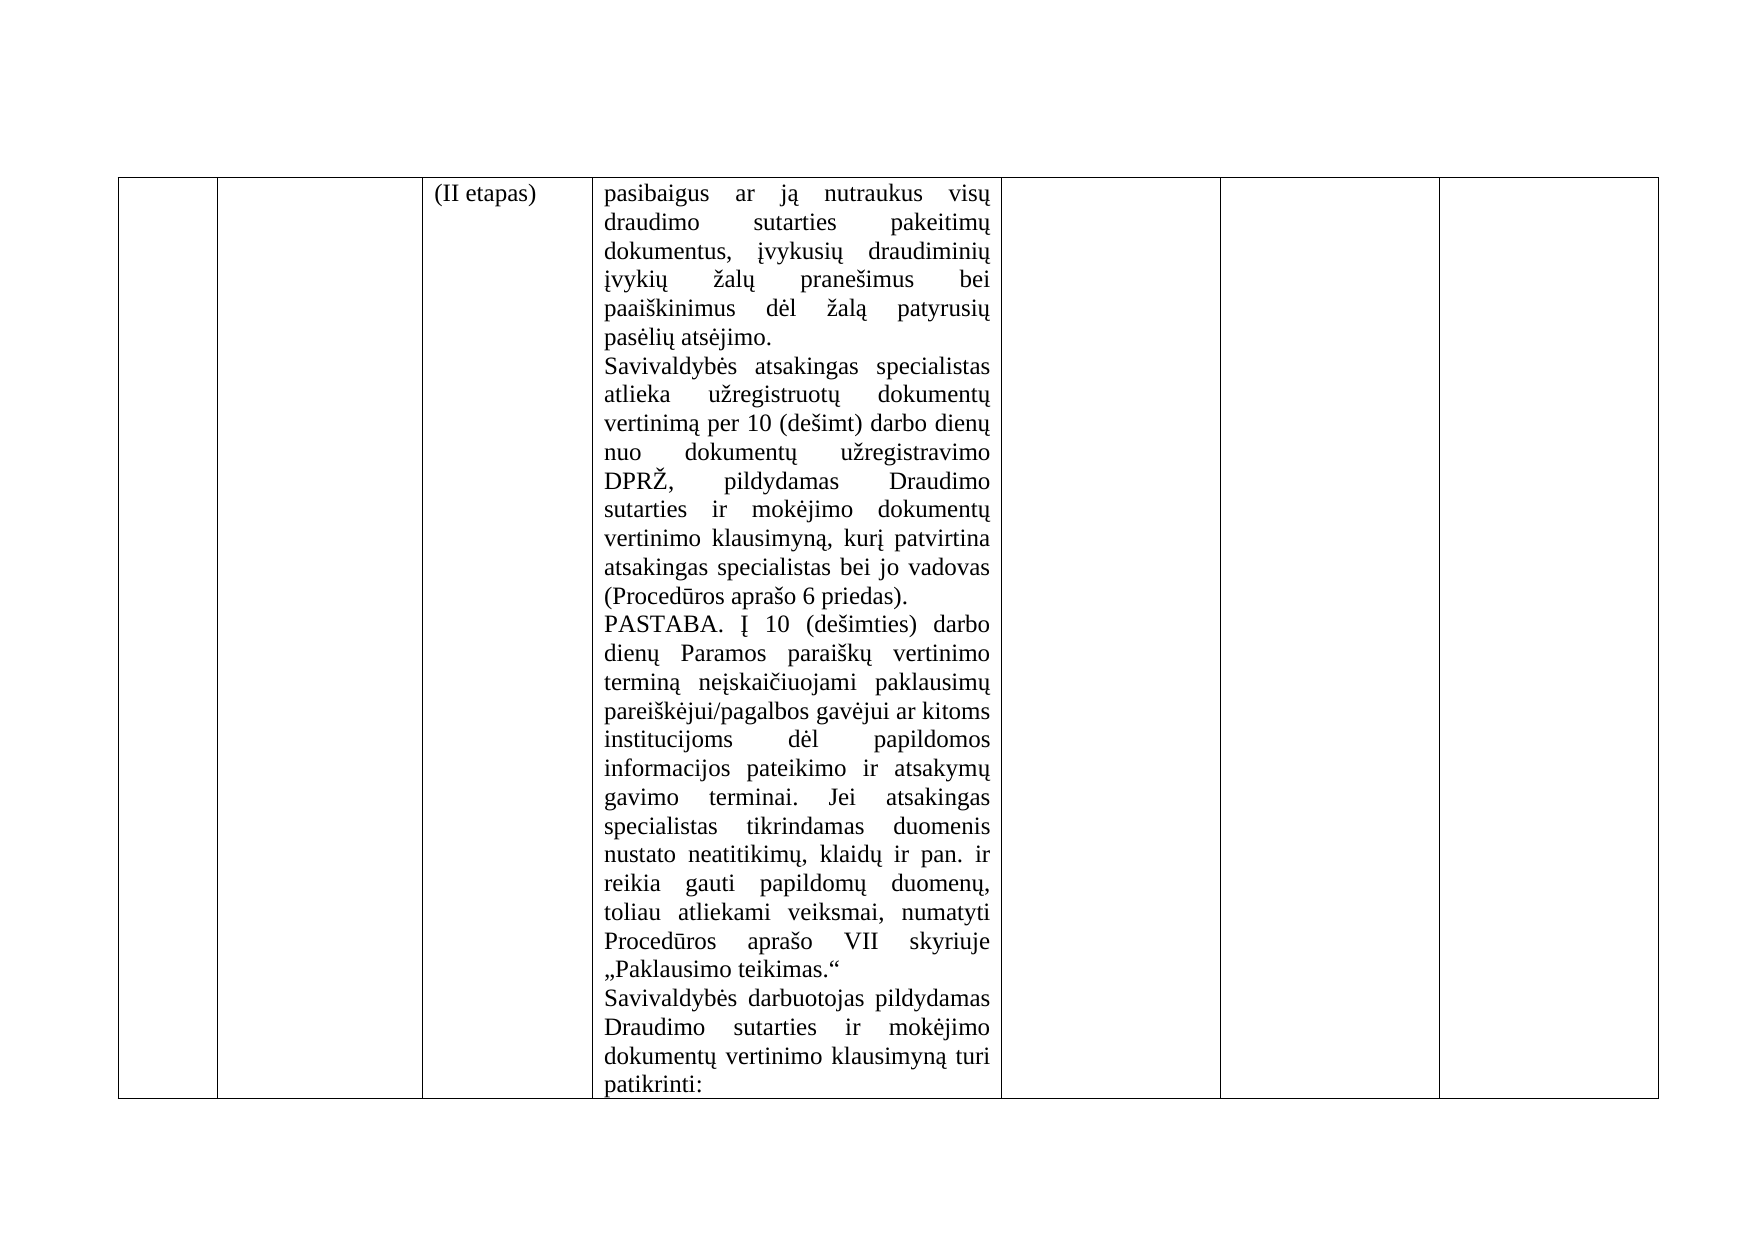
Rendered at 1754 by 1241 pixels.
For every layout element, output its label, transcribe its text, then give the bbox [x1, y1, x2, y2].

table_cell [1002, 178, 1220, 1098]
table_cell [1221, 178, 1439, 1098]
table_cell [1440, 178, 1658, 1098]
table_cell [218, 178, 422, 1098]
table_cell pasibaigus ar ją nutraukus visų draudimo sutarties pakeitimų dokumentus, įvykusių draudiminių įvykių žalų pranešimus bei paaiškinimus dėl žalą patyrusių pasėlių atsėjimo. Savivaldybės atsakingas specialistas atlieka užregistruotų dokumentų vertinimą per 10 (dešimt) darbo dienų nuo dokumentų užregistravimo DPRŽ, pildydamas Draudimo sutarties ir mokėjimo dokumentų vertinimo klausimyną, kurį patvirtina atsakingas specialistas bei jo vadovas (Procedūros aprašo 6 priedas). PASTABA. Į 10 (dešimties) darbo dienų Paramos paraiškų vertinimo terminą neįskaičiuojami paklausimų pareiškėjui/pagalbos gavėjui ar kitoms institucijoms dėl papildomos informacijos pateikimo ir atsakymų gavimo terminai. Jei atsakingas specialistas tikrindamas duomenis nustato neatitikimų, klaidų ir pan. ir reikia gauti papildomų duomenų, toliau atliekami veiksmai, numatyti Procedūros aprašo VII skyriuje „Paklausimo teikimas.“ Savivaldybės darbuotojas pildydamas Draudimo sutarties ir mokėjimo dokumentų vertinimo klausimyną turi patikrinti: [593, 178, 1001, 1098]
table_cell (II etapas) [423, 178, 592, 1098]
table_cell [119, 178, 217, 1098]
